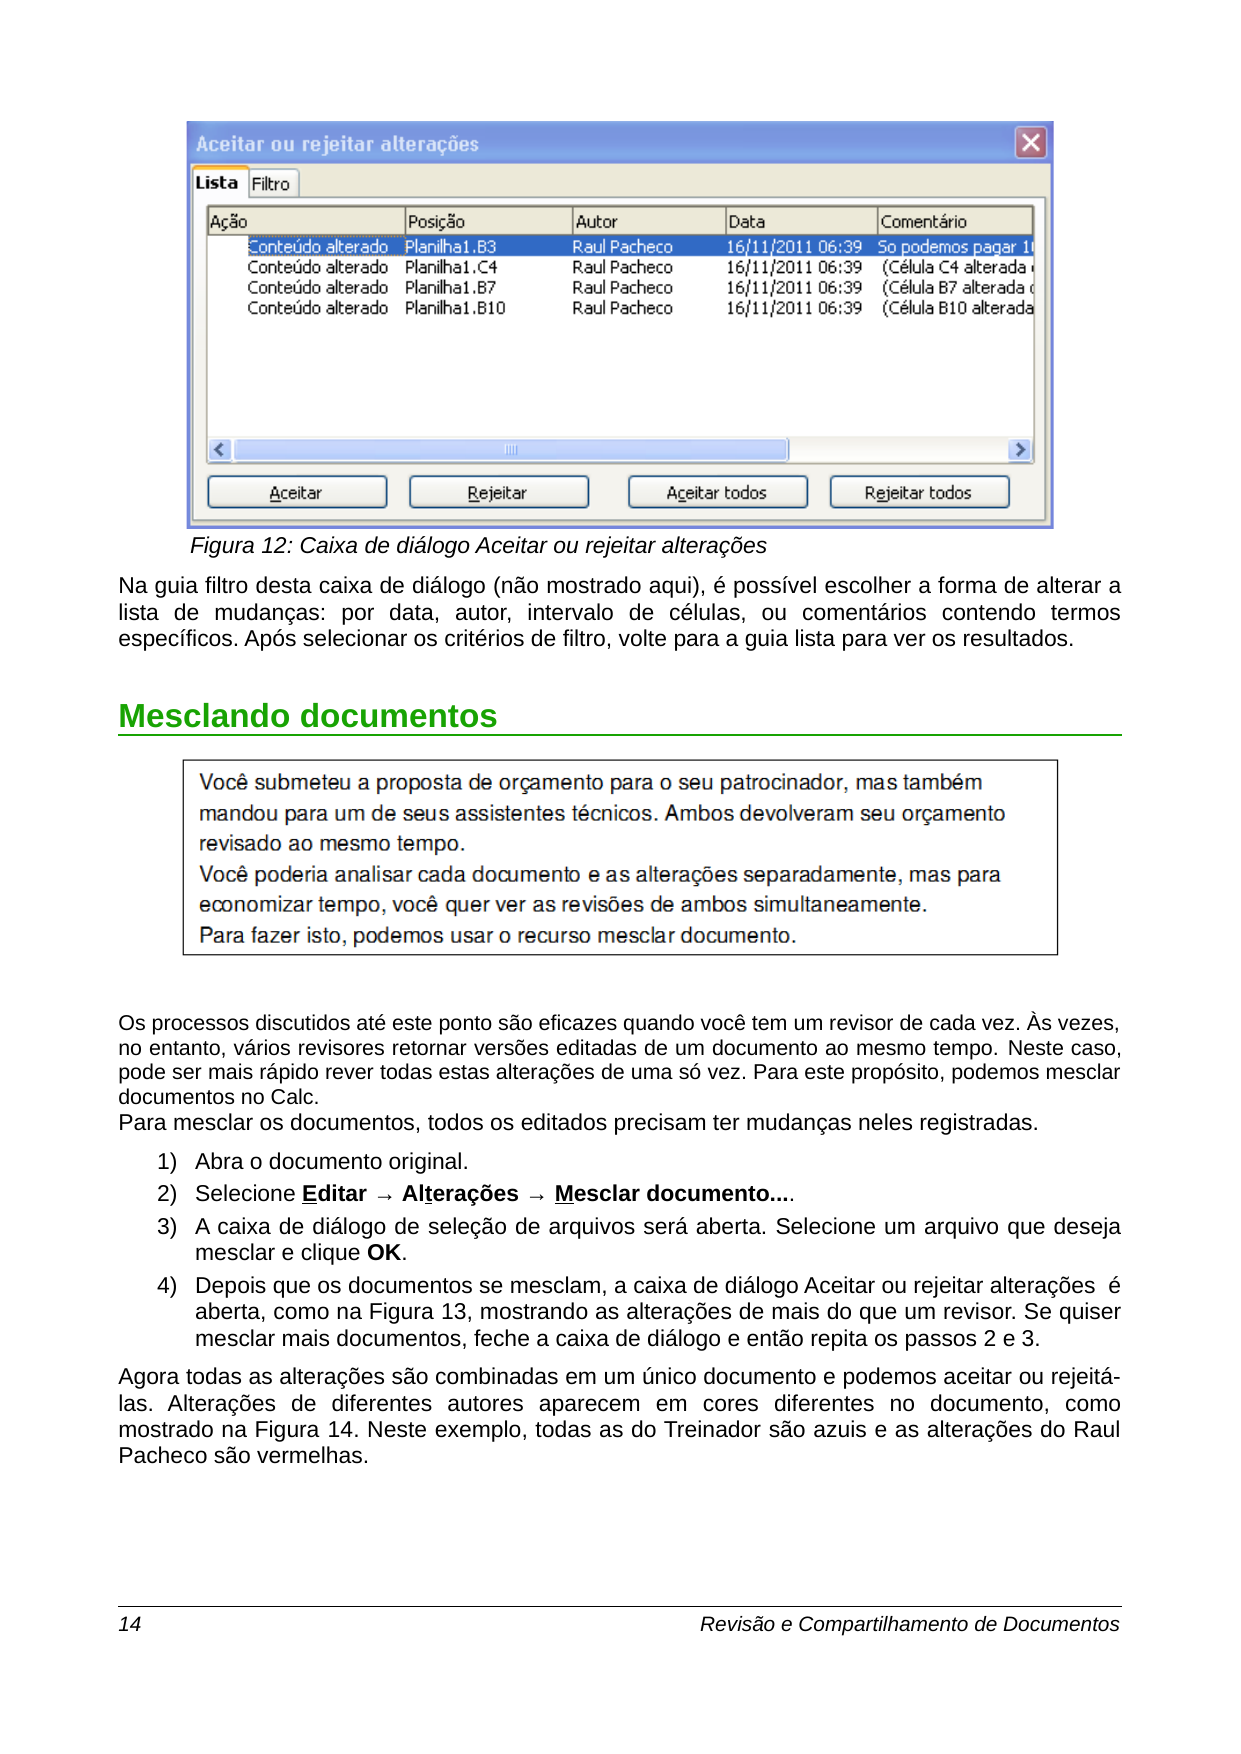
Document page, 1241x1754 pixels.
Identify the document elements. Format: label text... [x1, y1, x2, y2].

text Na guia filtro desta caixa de diálogo (não mostrado aqui), é possível escolher a forma de alterar a lista de mudanças: por data, autor, intervalo de células, ou comentários contendo termos específicos. Após selecionar os critérios de filtro, volte para a guia lista para ver os resultados. [118, 572, 1122, 651]
list Abra o documento original. [177, 1148, 1122, 1174]
list Depois que os documentos se mesclam, a caixa de diálogo Aceitar ou rejeitar alterações é aberta, como na Figura 13, mostrando as alterações de mais do que um revisor. Se quiser mesclar mais documentos, feche a caixa de diálogo e então repita os passos 2 e 3. [177, 1272, 1122, 1351]
list A caixa de diálogo de seleção de arquivos será aberta. Selecione um arquivo que deseja mesclar e clique OK. [177, 1213, 1122, 1266]
picture [186, 121, 1054, 529]
text Os processos discutidos até este ponto são eficazes quando você tem um revisor de cada vez. Às vezes, no entanto, vários revisores retornar versões editadas de um documento ao mesmo tempo. Neste caso, pode ser mais rápido rever todas estas alterações de uma só vez. Para este propósito, podemos mesclar documentos no Calc. [118, 1010, 1122, 1109]
picture [177, 755, 1063, 960]
text Agora todas as alterações são combinadas em um único documento e podemos aceitar ou rejeitá-las. Alterações de diferentes autores aparecem em cores diferentes no documento, como mostrado na Figura 14. Neste exemplo, todas as do Treinador são azuis e as alterações do Raul Pacheco são vermelhas. [118, 1363, 1122, 1469]
text Para mesclar os documentos, todos os editados precisam ter mudanças neles registradas. [118, 1109, 1122, 1135]
list Selecione Editar → Alterações → Mesclar documento.... [177, 1180, 1122, 1207]
subtitle Mesclando documentos [118, 696, 1122, 734]
text Figura 12: Caixa de diálogo Aceitar ou rejeitar alterações [190, 529, 1051, 558]
